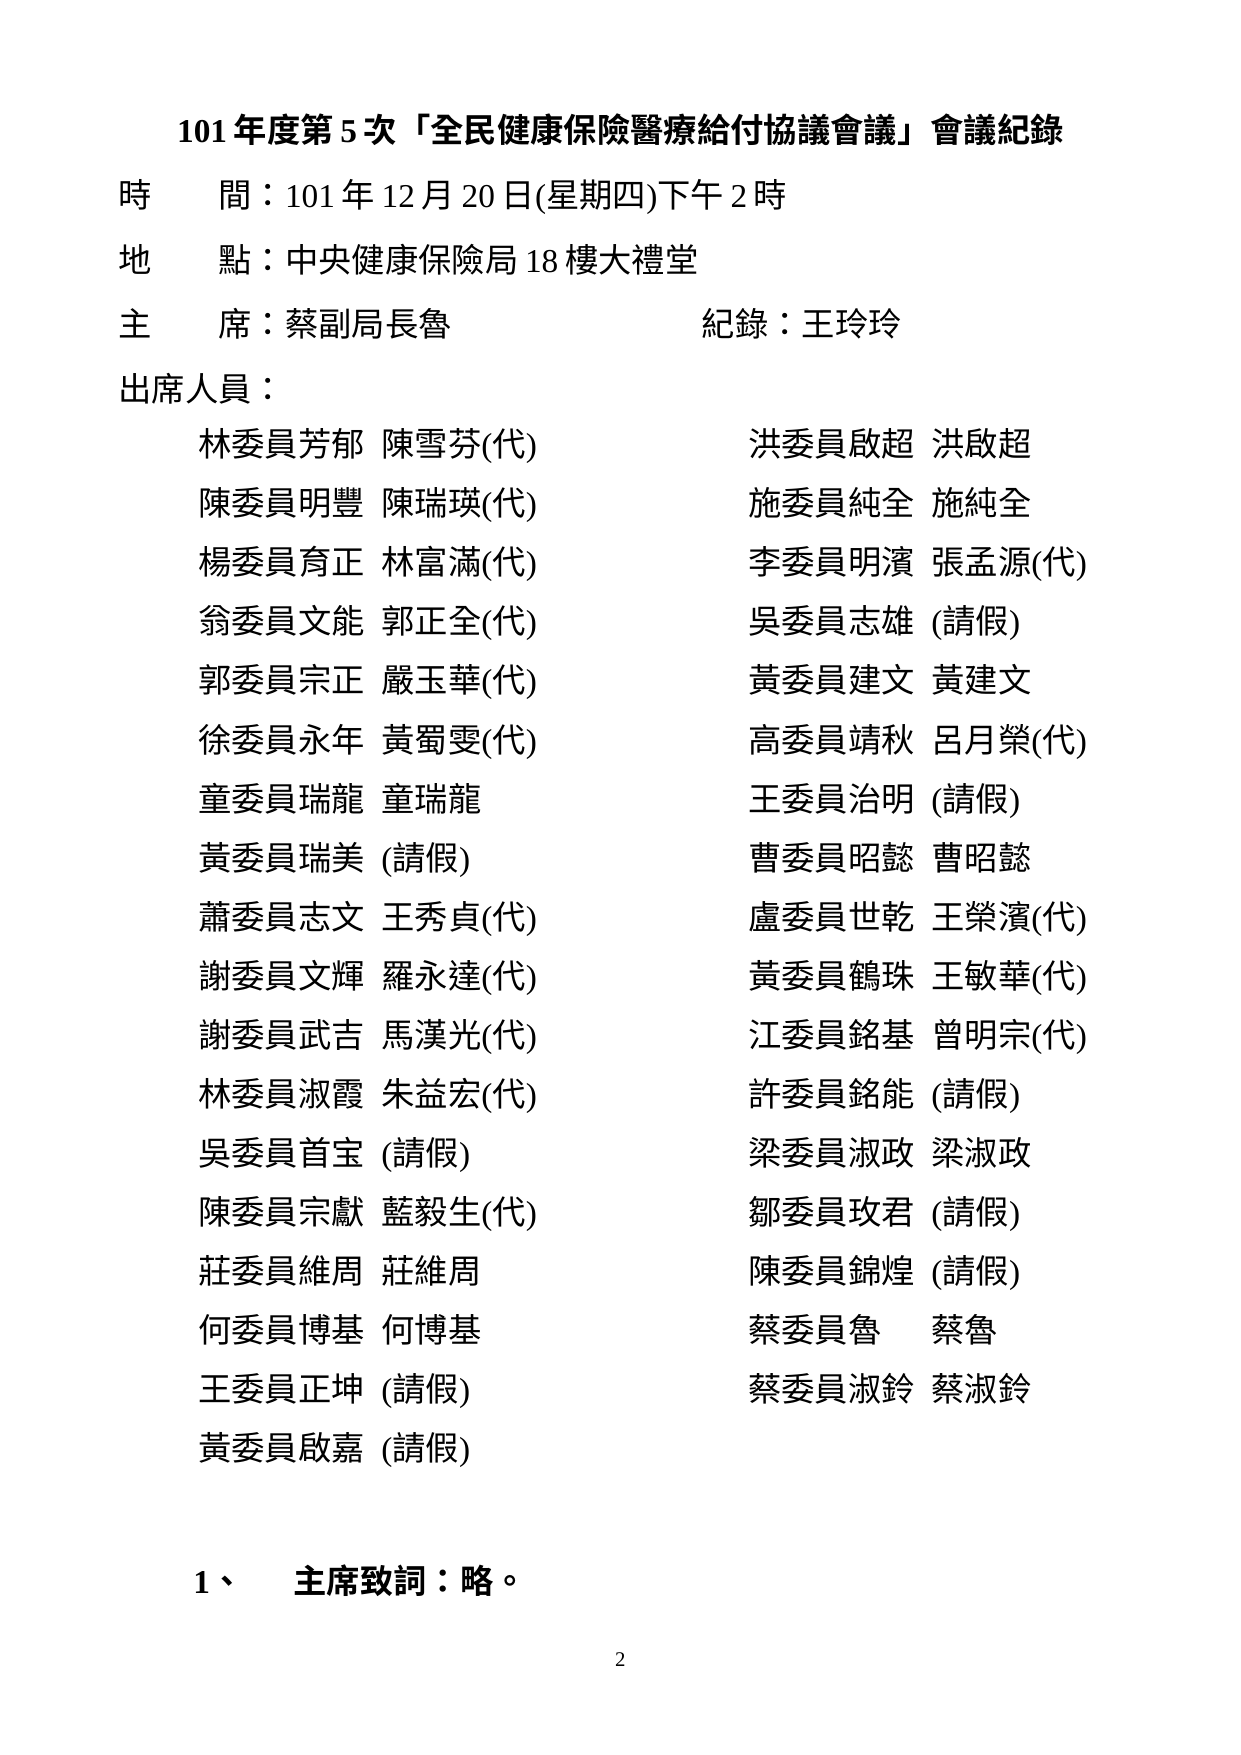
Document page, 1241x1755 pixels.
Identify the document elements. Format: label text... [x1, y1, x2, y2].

text 出席人員： [118, 359, 1122, 412]
table_cell [562, 766, 745, 825]
table_cell 許委員銘能 [745, 1061, 928, 1120]
table_cell [1112, 648, 1240, 707]
table_cell 曹昭懿 [928, 825, 1112, 884]
table_cell 童委員瑞龍 [195, 766, 378, 825]
table_cell (請假) [928, 589, 1112, 648]
table_cell 何委員博基 [195, 1298, 378, 1357]
table_cell 莊維周 [378, 1239, 562, 1297]
table_cell 江委員銘基 [745, 1002, 928, 1061]
table_cell 蔡淑鈴 [928, 1357, 1112, 1416]
table_cell 施委員純全 [745, 471, 928, 530]
table_cell [928, 1416, 1112, 1475]
table_cell [1112, 1298, 1240, 1357]
table_cell 林富滿(代) [378, 530, 562, 589]
table_cell 黃委員瑞美 [195, 825, 378, 884]
table_cell 王敏華(代) [928, 943, 1112, 1002]
table_cell 梁委員淑政 [745, 1120, 928, 1179]
table_cell [1112, 1416, 1240, 1475]
table_header 林委員芳郁 [195, 412, 378, 471]
table_cell 張孟源(代) [928, 530, 1112, 589]
table_cell 施純全 [928, 471, 1112, 530]
table_cell [562, 1239, 745, 1297]
table_cell [1112, 766, 1240, 825]
table_cell [562, 1298, 745, 1357]
table_cell [562, 707, 745, 766]
table_cell [1112, 707, 1240, 766]
table_cell 翁委員文能 [195, 589, 378, 648]
table_cell [562, 589, 745, 648]
table_cell 蔡魯 [928, 1298, 1112, 1357]
table_cell [1112, 1120, 1240, 1179]
table_cell 鄒委員玫君 [745, 1179, 928, 1238]
table_cell [1112, 825, 1240, 884]
table_cell 高委員靖秋 [745, 707, 928, 766]
table_cell 朱益宏(代) [378, 1061, 562, 1120]
table_header 洪啟超 [928, 412, 1112, 471]
table_cell 王委員正坤 [195, 1357, 378, 1416]
table_cell [562, 884, 745, 943]
table_cell 曹委員昭懿 [745, 825, 928, 884]
table_cell 黃委員鶴珠 [745, 943, 928, 1002]
table_cell [1112, 1357, 1240, 1416]
table_cell 王榮濱(代) [928, 884, 1112, 943]
table_cell 嚴玉華(代) [378, 648, 562, 707]
table_cell [562, 825, 745, 884]
table_cell (請假) [378, 1357, 562, 1416]
table_cell [562, 648, 745, 707]
table_cell (請假) [378, 825, 562, 884]
text 時 間：101年12月20日(星期四)下午2時 [118, 166, 1122, 218]
table_cell 吳委員志雄 [745, 589, 928, 648]
table_cell (請假) [928, 1179, 1112, 1238]
table_cell 陳瑞瑛(代) [378, 471, 562, 530]
table_cell [562, 1179, 745, 1238]
table_cell 蕭委員志文 [195, 884, 378, 943]
text 地 點：中央健康保險局18樓大禮堂 [118, 230, 1122, 282]
table_cell [562, 1357, 745, 1416]
text 101年度第5次「全民健康保險醫療給付協議會議」會議紀錄 [118, 101, 1122, 153]
table_cell 黃委員啟嘉 [195, 1416, 378, 1475]
table_cell 謝委員武吉 [195, 1002, 378, 1061]
table_cell 呂月榮(代) [928, 707, 1112, 766]
table_cell 郭委員宗正 [195, 648, 378, 707]
table_header 洪委員啟超 [745, 412, 928, 471]
table_cell 黃建文 [928, 648, 1112, 707]
table_cell [562, 1061, 745, 1120]
table_cell 徐委員永年 [195, 707, 378, 766]
table_cell 童瑞龍 [378, 766, 562, 825]
table_cell 黃蜀雯(代) [378, 707, 562, 766]
table_cell 盧委員世乾 [745, 884, 928, 943]
table_cell [1112, 1002, 1240, 1061]
table_cell (請假) [928, 766, 1112, 825]
table_cell [1112, 1239, 1240, 1297]
table_cell [562, 1002, 745, 1061]
table_cell (請假) [378, 1120, 562, 1179]
table_cell 藍毅生(代) [378, 1179, 562, 1238]
table_cell 陳委員錦煌 [745, 1239, 928, 1297]
list 主席致詞：略。 [193, 1552, 1122, 1604]
table_cell 郭正全(代) [378, 589, 562, 648]
table_cell [745, 1416, 928, 1475]
table_cell [1112, 1179, 1240, 1238]
table_cell [1112, 1061, 1240, 1120]
table_cell 梁淑政 [928, 1120, 1112, 1179]
table_cell 曾明宗(代) [928, 1002, 1112, 1061]
table_cell 王秀貞(代) [378, 884, 562, 943]
table_cell 蔡委員魯 [745, 1298, 928, 1357]
table_cell 吳委員首宝 [195, 1120, 378, 1179]
table_cell 陳委員明豐 [195, 471, 378, 530]
table_cell [1112, 884, 1240, 943]
table_cell [562, 1416, 745, 1475]
table_cell 陳委員宗獻 [195, 1179, 378, 1238]
table_cell 蔡委員淑鈴 [745, 1357, 928, 1416]
table_cell 楊委員育正 [195, 530, 378, 589]
table_cell 李委員明濱 [745, 530, 928, 589]
table_cell 黃委員建文 [745, 648, 928, 707]
table_cell 謝委員文輝 [195, 943, 378, 1002]
table_cell 何博基 [378, 1298, 562, 1357]
table_header [562, 412, 745, 471]
text 主 席：蔡副局長魯 紀錄：王玲玲 [118, 295, 1122, 347]
table_cell 林委員淑霞 [195, 1061, 378, 1120]
table_cell [562, 943, 745, 1002]
table_cell [562, 471, 745, 530]
table_header [1112, 412, 1240, 471]
table_cell [1112, 471, 1240, 530]
table_header 陳雪芬(代) [378, 412, 562, 471]
table_cell 馬漢光(代) [378, 1002, 562, 1061]
table_cell (請假) [928, 1061, 1112, 1120]
table_cell 王委員治明 [745, 766, 928, 825]
table_cell [562, 1120, 745, 1179]
table_cell [562, 530, 745, 589]
table_cell (請假) [378, 1416, 562, 1475]
table_cell 羅永達(代) [378, 943, 562, 1002]
table_cell [1112, 589, 1240, 648]
table_cell (請假) [928, 1239, 1112, 1297]
table_cell [1112, 943, 1240, 1002]
table_cell 莊委員維周 [195, 1239, 378, 1297]
table_cell [1112, 530, 1240, 589]
